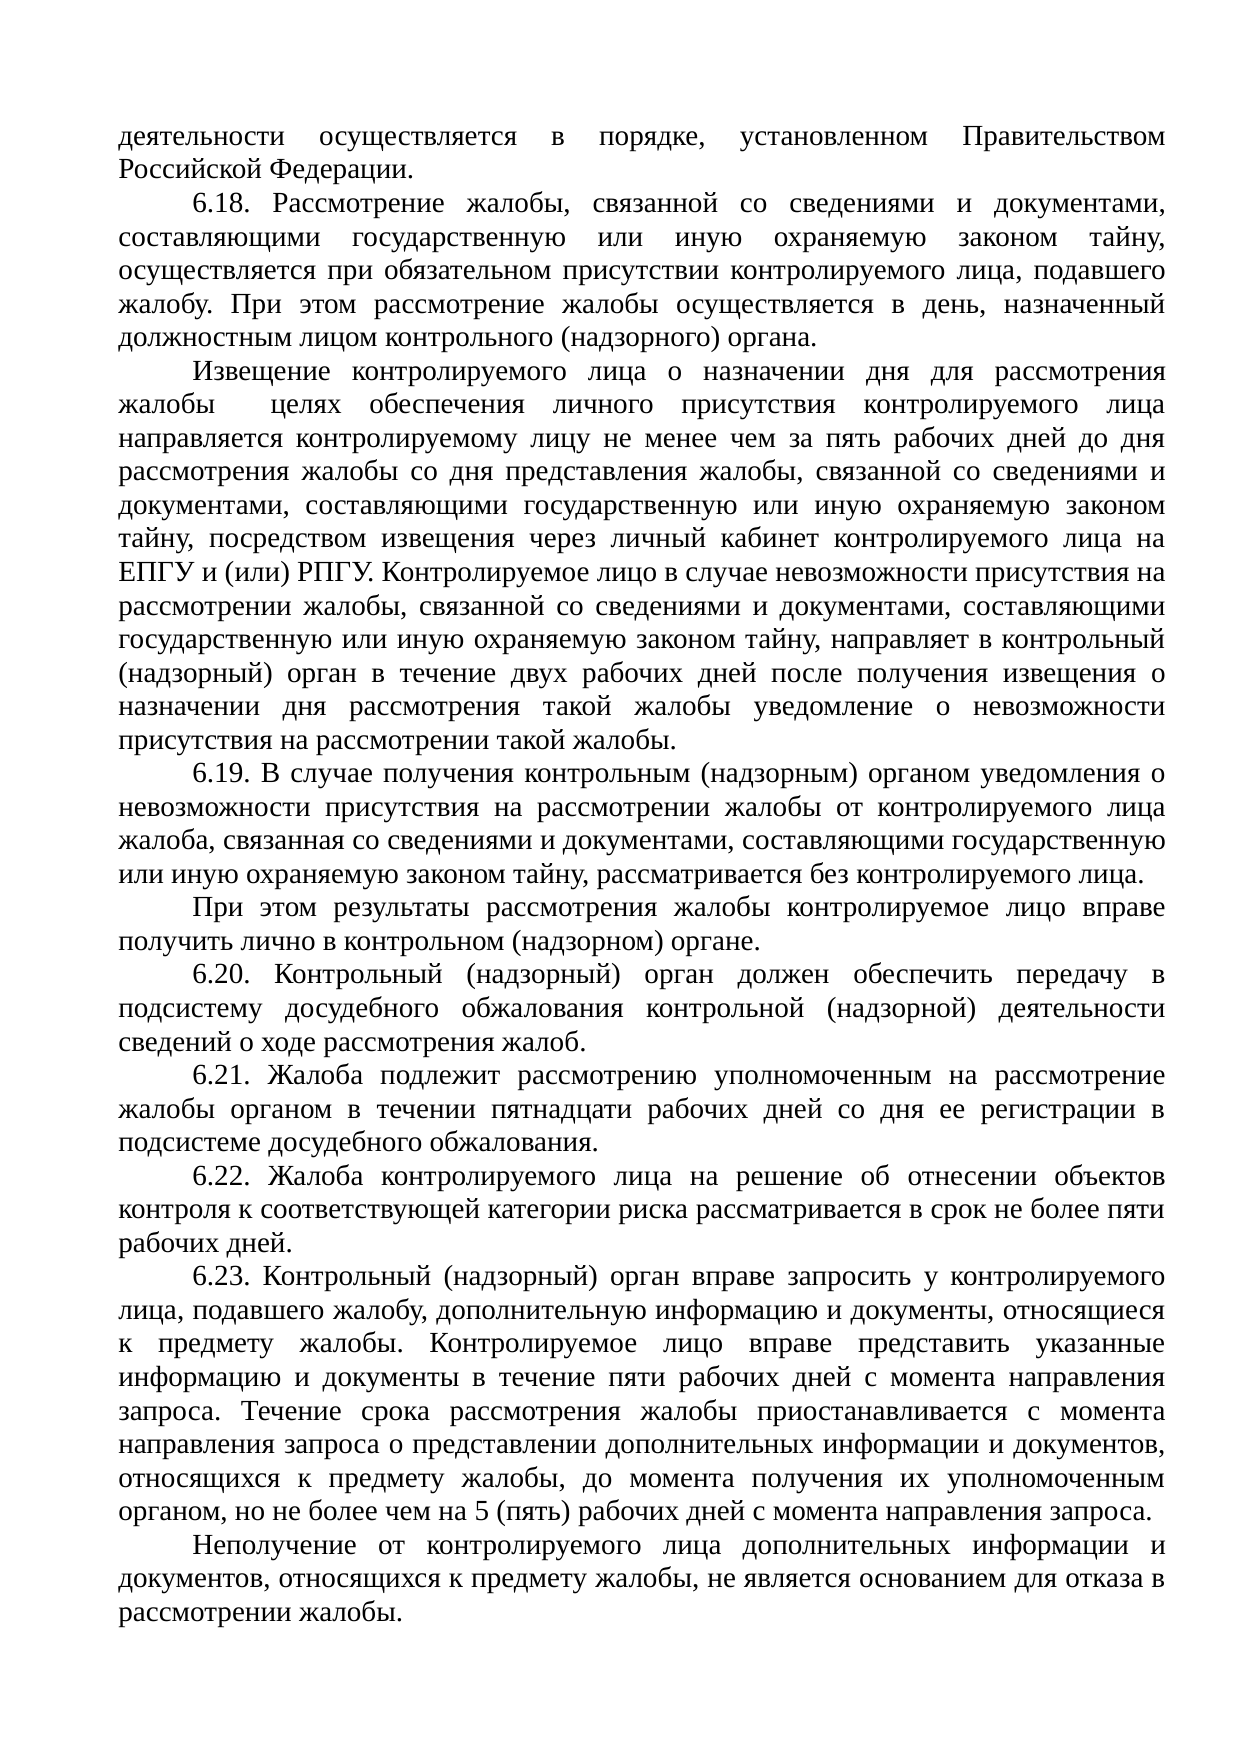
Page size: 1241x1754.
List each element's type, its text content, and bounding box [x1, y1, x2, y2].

text 6.18. Рассмотрение жалобы, связанной со сведениями и документами, составляющими государственную или иную охраняемую законом тайну, осуществляется при обязательном присутствии контролируемого лица, подавшего жалобу. При этом рассмотрение жалобы осуществляется в день, назначенный должностным лицом контрольного (надзорного) органа. [118, 185, 1166, 353]
text 6.21. Жалоба подлежит рассмотрению уполномоченным на рассмотрение жалобы органом в течении пятнадцати рабочих дней со дня ее регистрации в подсистеме досудебного обжалования. [118, 1057, 1166, 1158]
text Неполучение от контролируемого лица дополнительных информации и документов, относящихся к предмету жалобы, не является основанием для отказа в рассмотрении жалобы. [118, 1527, 1166, 1627]
text При этом результаты рассмотрения жалобы контролируемое лицо вправе получить лично в контрольном (надзорном) органе. [118, 889, 1166, 957]
text рассмотрении жалобы, связанной со сведениями и документами, составляющими государственную или иную охраняемую законом тайну, направляет в контрольный (надзорный) орган в течение двух рабочих дней после получения извещения о назначении дня рассмотрения такой жалобы уведомление о невозможности присутствия на рассмотрении такой жалобы. [118, 588, 1166, 755]
text 6.19. В случае получения контрольным (надзорным) органом уведомления о невозможности присутствия на рассмотрении жалобы от контролируемого лица жалоба, связанная со сведениями и документами, составляющими государственную или иную охраняемую законом тайну, рассматривается без контролируемого лица. [118, 755, 1166, 889]
text 6.22. Жалоба контролируемого лица на решение об отнесении объектов контроля к соответствующей категории риска рассматривается в срок не более пяти рабочих дней. [118, 1158, 1166, 1258]
text Извещение контролируемого лица о назначении дня для рассмотрения жалобы целях обеспечения личного присутствия контролируемого лица направляется контролируемому лицу не менее чем за пять рабочих дней до дня рассмотрения жалобы со дня представления жалобы, связанной со сведениями и документами, составляющими государственную или иную охраняемую законом тайну, посредством извещения через личный кабинет контролируемого лица на ЕПГУ и (или) РПГУ. Контролируемое лицо в случае невозможности присутствия на [118, 353, 1166, 588]
text 6.20. Контрольный (надзорный) орган должен обеспечить передачу в подсистему досудебного обжалования контрольной (надзорной) деятельности сведений о ходе рассмотрения жалоб. [118, 957, 1166, 1057]
text 6.23. Контрольный (надзорный) орган вправе запросить у контролируемого лица, подавшего жалобу, дополнительную информацию и документы, относящиеся к предмету жалобы. Контролируемое лицо вправе представить указанные информацию и документы в течение пяти рабочих дней с момента направления запроса. Течение срока рассмотрения жалобы приостанавливается с момента направления запроса о представлении дополнительных информации и документов, относящихся к предмету жалобы, до момента получения их уполномоченным органом, но не более чем на 5 (пять) рабочих дней с момента направления запроса. [118, 1258, 1166, 1527]
text деятельности осуществляется в порядке, установленном Правительством Российской Федерации. [118, 118, 1166, 185]
